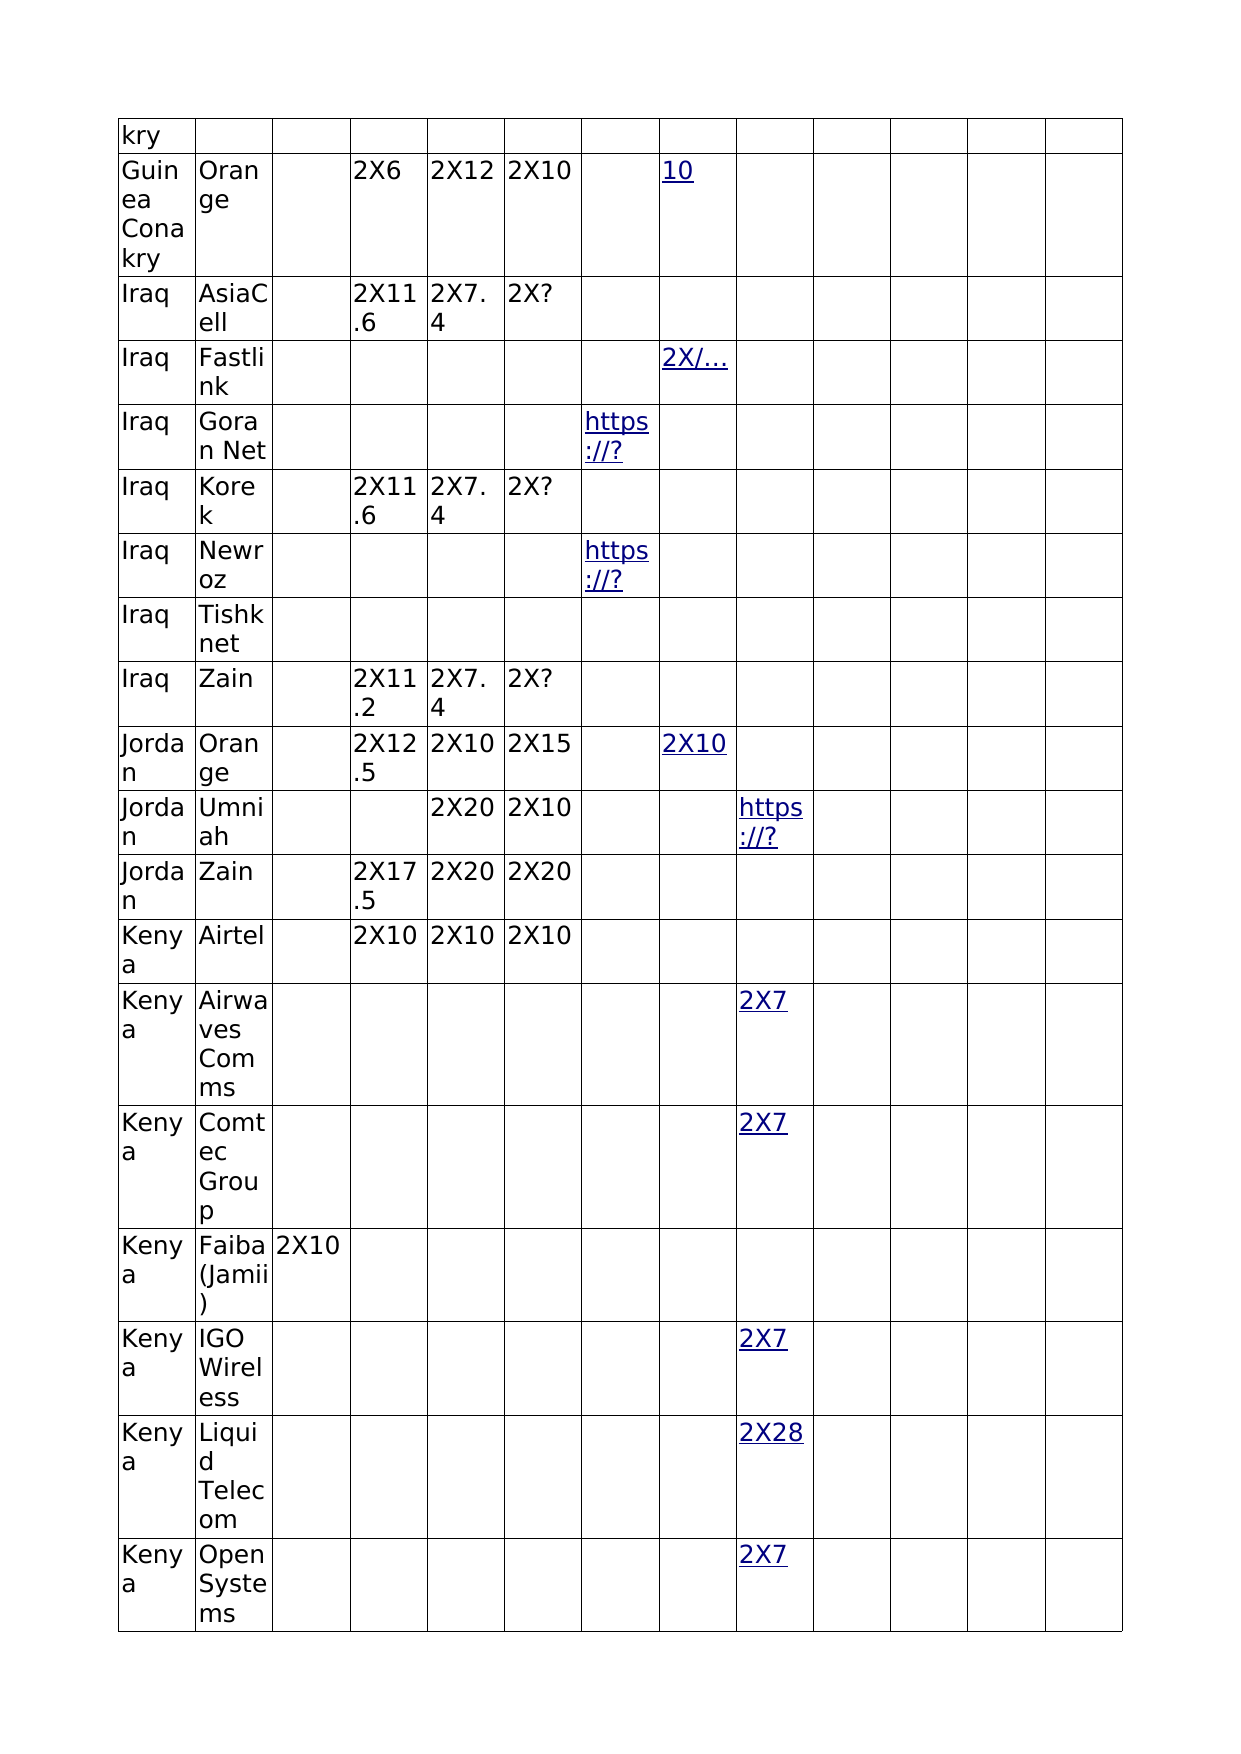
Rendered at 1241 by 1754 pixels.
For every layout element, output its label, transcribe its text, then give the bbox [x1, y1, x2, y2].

table_cell [968, 470, 1045, 533]
table_cell 10 [660, 154, 736, 276]
table_cell [660, 984, 736, 1105]
table_cell Newroz [196, 534, 272, 597]
table_cell Faiba (Jamii) [196, 1229, 272, 1321]
table_cell Iraq [119, 662, 195, 726]
table_cell [1046, 984, 1122, 1105]
table_cell 2X7 [737, 984, 813, 1105]
table_cell [968, 727, 1045, 790]
table_cell [891, 1539, 967, 1631]
table_cell Fastlink [196, 341, 272, 404]
table_cell 2X12 [428, 154, 504, 276]
table_cell [351, 119, 427, 153]
table_cell [428, 598, 504, 661]
table_cell Zain [196, 662, 272, 726]
table_cell [351, 341, 427, 404]
table_cell Korek [196, 470, 272, 533]
table_cell [891, 727, 967, 790]
table_cell [582, 277, 659, 340]
table_cell [351, 598, 427, 661]
table_cell Umniah [196, 791, 272, 854]
table_cell [1046, 791, 1122, 854]
table_cell https://? [582, 534, 659, 597]
table_cell [891, 534, 967, 597]
table_cell 2X11.2 [351, 662, 427, 726]
table_cell Comtec Group [196, 1106, 272, 1228]
table_cell [351, 1229, 427, 1321]
table_cell Kenya [119, 1229, 195, 1321]
table_cell 2X10 [428, 727, 504, 790]
table_cell [273, 405, 350, 469]
table_cell [1046, 1322, 1122, 1415]
table_cell [660, 1416, 736, 1537]
table_cell [891, 1322, 967, 1415]
table_cell 2X7.4 [428, 277, 504, 340]
table_cell [660, 277, 736, 340]
table_cell [891, 1416, 967, 1537]
table_cell [814, 470, 890, 533]
table_cell [1046, 119, 1122, 153]
table_cell [891, 1106, 967, 1228]
table_cell [1046, 405, 1122, 469]
table_cell 2X10 [505, 154, 581, 276]
table_cell [196, 119, 272, 153]
table_cell [660, 470, 736, 533]
table_cell 2X7 [737, 1106, 813, 1228]
table_cell [891, 662, 967, 726]
table_cell Iraq [119, 405, 195, 469]
table_cell [505, 534, 581, 597]
table_cell [273, 598, 350, 661]
table_cell [968, 154, 1045, 276]
table_cell [351, 791, 427, 854]
table_cell [737, 277, 813, 340]
table_cell [582, 920, 659, 983]
table_cell Goran Net [196, 405, 272, 469]
table_cell [428, 534, 504, 597]
table_cell [582, 341, 659, 404]
table_cell [660, 1229, 736, 1321]
table_cell [891, 920, 967, 983]
table_cell [814, 119, 890, 153]
table_cell [582, 1416, 659, 1537]
table_cell [505, 1416, 581, 1537]
table_cell [968, 1416, 1045, 1537]
table_cell [273, 154, 350, 276]
table_cell [968, 405, 1045, 469]
table_cell 2X10 [505, 920, 581, 983]
table_cell [351, 405, 427, 469]
table_cell [968, 534, 1045, 597]
table_cell [737, 727, 813, 790]
table_cell 2X10 [273, 1229, 350, 1321]
table_cell [891, 154, 967, 276]
table_cell Jordan [119, 727, 195, 790]
table_cell [505, 1322, 581, 1415]
table_cell [273, 470, 350, 533]
table_cell [891, 405, 967, 469]
table_cell Iraq [119, 598, 195, 661]
table_cell 2X20 [428, 855, 504, 918]
table_cell [737, 405, 813, 469]
table_cell [273, 1416, 350, 1537]
table_cell [1046, 1416, 1122, 1537]
table_cell [891, 119, 967, 153]
table_cell 2X7.4 [428, 662, 504, 726]
table_cell 2X? [505, 662, 581, 726]
table_cell Tishknet [196, 598, 272, 661]
table_cell [582, 119, 659, 153]
table_cell [428, 1229, 504, 1321]
table_cell [582, 154, 659, 276]
table_cell [273, 791, 350, 854]
table_cell [968, 662, 1045, 726]
table_cell [814, 1322, 890, 1415]
table_cell 2X? [505, 470, 581, 533]
table_cell [737, 1229, 813, 1321]
table_cell [891, 791, 967, 854]
table_cell [1046, 534, 1122, 597]
table_cell [1046, 341, 1122, 404]
table_cell [737, 920, 813, 983]
table_cell [1046, 598, 1122, 661]
table_cell [582, 1106, 659, 1228]
table_cell [968, 1229, 1045, 1321]
table_cell 2X? [505, 277, 581, 340]
table_cell [891, 855, 967, 918]
table_cell Guinea Conakry [119, 154, 195, 276]
table_cell [582, 598, 659, 661]
table_cell [968, 119, 1045, 153]
table_cell [814, 598, 890, 661]
table_cell [1046, 727, 1122, 790]
table_cell AsiaCell [196, 277, 272, 340]
table_cell 2X/… [660, 341, 736, 404]
table_cell IGO Wireless [196, 1322, 272, 1415]
table_cell [582, 855, 659, 918]
table_cell Kenya [119, 1322, 195, 1415]
table_cell [737, 154, 813, 276]
table_cell [1046, 855, 1122, 918]
table_cell [582, 470, 659, 533]
table_cell [891, 984, 967, 1105]
table_cell kry [119, 119, 195, 153]
table_cell [1046, 277, 1122, 340]
table_cell [273, 1322, 350, 1415]
table_cell [814, 1229, 890, 1321]
table_cell [737, 534, 813, 597]
table_cell 2X10 [505, 791, 581, 854]
table_cell [891, 470, 967, 533]
table_cell https://? [737, 791, 813, 854]
table_cell [582, 662, 659, 726]
table_cell [428, 405, 504, 469]
table_cell [505, 1106, 581, 1228]
table_cell Kenya [119, 920, 195, 983]
table_cell [968, 791, 1045, 854]
table_cell [968, 855, 1045, 918]
table_cell Orange [196, 727, 272, 790]
table_cell Iraq [119, 470, 195, 533]
table_cell [273, 855, 350, 918]
table_cell [814, 534, 890, 597]
table_cell [968, 277, 1045, 340]
table_cell Kenya [119, 984, 195, 1105]
table_cell Open Systems [196, 1539, 272, 1631]
table_cell 2X7.4 [428, 470, 504, 533]
table_cell 2X10 [660, 727, 736, 790]
table_cell [968, 1539, 1045, 1631]
table_cell [660, 920, 736, 983]
table_cell [891, 277, 967, 340]
table_cell Kenya [119, 1106, 195, 1228]
table_cell [273, 920, 350, 983]
table_cell [273, 277, 350, 340]
table_cell Orange [196, 154, 272, 276]
table_cell [505, 405, 581, 469]
table_cell [505, 984, 581, 1105]
table_cell [660, 598, 736, 661]
table_cell [428, 984, 504, 1105]
table_cell [582, 1322, 659, 1415]
table_cell [582, 984, 659, 1105]
table_cell [505, 1229, 581, 1321]
table_cell [1046, 154, 1122, 276]
table_cell [968, 1322, 1045, 1415]
table_cell Jordan [119, 791, 195, 854]
table_cell 2X20 [428, 791, 504, 854]
table_cell [814, 277, 890, 340]
table_cell [737, 119, 813, 153]
table_cell 2X28 [737, 1416, 813, 1537]
table_cell [428, 1539, 504, 1631]
table_cell https://? [582, 405, 659, 469]
table_cell [814, 662, 890, 726]
table_cell [505, 598, 581, 661]
table_cell [273, 1106, 350, 1228]
table_cell 2X10 [351, 920, 427, 983]
table_cell [582, 727, 659, 790]
table_cell [968, 984, 1045, 1105]
table_cell [891, 341, 967, 404]
table_cell [1046, 1106, 1122, 1228]
table_cell Iraq [119, 534, 195, 597]
table_cell [814, 1539, 890, 1631]
table_cell [737, 598, 813, 661]
table_cell [351, 1106, 427, 1228]
table_cell [660, 534, 736, 597]
table_cell [273, 534, 350, 597]
table_cell Iraq [119, 341, 195, 404]
table_cell 2X20 [505, 855, 581, 918]
table_cell [273, 662, 350, 726]
table_cell [351, 1539, 427, 1631]
table_cell [814, 1106, 890, 1228]
table_cell Airwaves Comms [196, 984, 272, 1105]
table_cell [660, 1539, 736, 1631]
table_cell 2X7 [737, 1539, 813, 1631]
table_cell [660, 119, 736, 153]
table_cell Jordan [119, 855, 195, 918]
table_cell [273, 984, 350, 1105]
table_cell [814, 855, 890, 918]
table_cell [968, 341, 1045, 404]
table_cell [660, 791, 736, 854]
table_cell [351, 984, 427, 1105]
table_cell [1046, 1229, 1122, 1321]
table_cell [737, 662, 813, 726]
table_cell [737, 470, 813, 533]
table_cell [660, 1322, 736, 1415]
table_cell [814, 1416, 890, 1537]
table_cell [1046, 1539, 1122, 1631]
table_cell Kenya [119, 1539, 195, 1631]
table_cell [273, 727, 350, 790]
table_cell [505, 1539, 581, 1631]
table_cell [737, 341, 813, 404]
table_cell [428, 119, 504, 153]
table_cell Kenya [119, 1416, 195, 1537]
table_cell [273, 1539, 350, 1631]
table_cell [891, 1229, 967, 1321]
table_cell Liquid Telecom [196, 1416, 272, 1537]
table_cell [428, 1106, 504, 1228]
table_cell [968, 598, 1045, 661]
table_cell [660, 662, 736, 726]
table_cell [505, 341, 581, 404]
table_cell [505, 119, 581, 153]
table_cell 2X10 [428, 920, 504, 983]
table_cell [273, 119, 350, 153]
table_cell [968, 920, 1045, 983]
table_cell [814, 341, 890, 404]
table_cell [660, 1106, 736, 1228]
table_cell Airtel [196, 920, 272, 983]
table_cell 2X12.5 [351, 727, 427, 790]
table_cell 2X15 [505, 727, 581, 790]
table_cell [968, 1106, 1045, 1228]
table_cell [814, 920, 890, 983]
table_cell [737, 855, 813, 918]
table_cell 2X11.6 [351, 470, 427, 533]
table_cell [1046, 662, 1122, 726]
table_cell 2X11.6 [351, 277, 427, 340]
table_cell [273, 341, 350, 404]
table_cell [582, 1229, 659, 1321]
table_cell [814, 727, 890, 790]
table_cell Iraq [119, 277, 195, 340]
table_cell [351, 1416, 427, 1537]
table_cell Zain [196, 855, 272, 918]
table_cell [660, 405, 736, 469]
table_cell [814, 405, 890, 469]
table_cell [891, 598, 967, 661]
table_cell [582, 1539, 659, 1631]
table_cell [660, 855, 736, 918]
table_cell 2X6 [351, 154, 427, 276]
table_cell 2X17.5 [351, 855, 427, 918]
table_cell 2X7 [737, 1322, 813, 1415]
table_cell [1046, 470, 1122, 533]
table_cell [814, 984, 890, 1105]
table_cell [428, 1322, 504, 1415]
table_cell [1046, 920, 1122, 983]
table_cell [428, 1416, 504, 1537]
table_cell [814, 154, 890, 276]
table_cell [351, 1322, 427, 1415]
table_cell [814, 791, 890, 854]
table_cell [351, 534, 427, 597]
table_cell [582, 791, 659, 854]
table_cell [428, 341, 504, 404]
